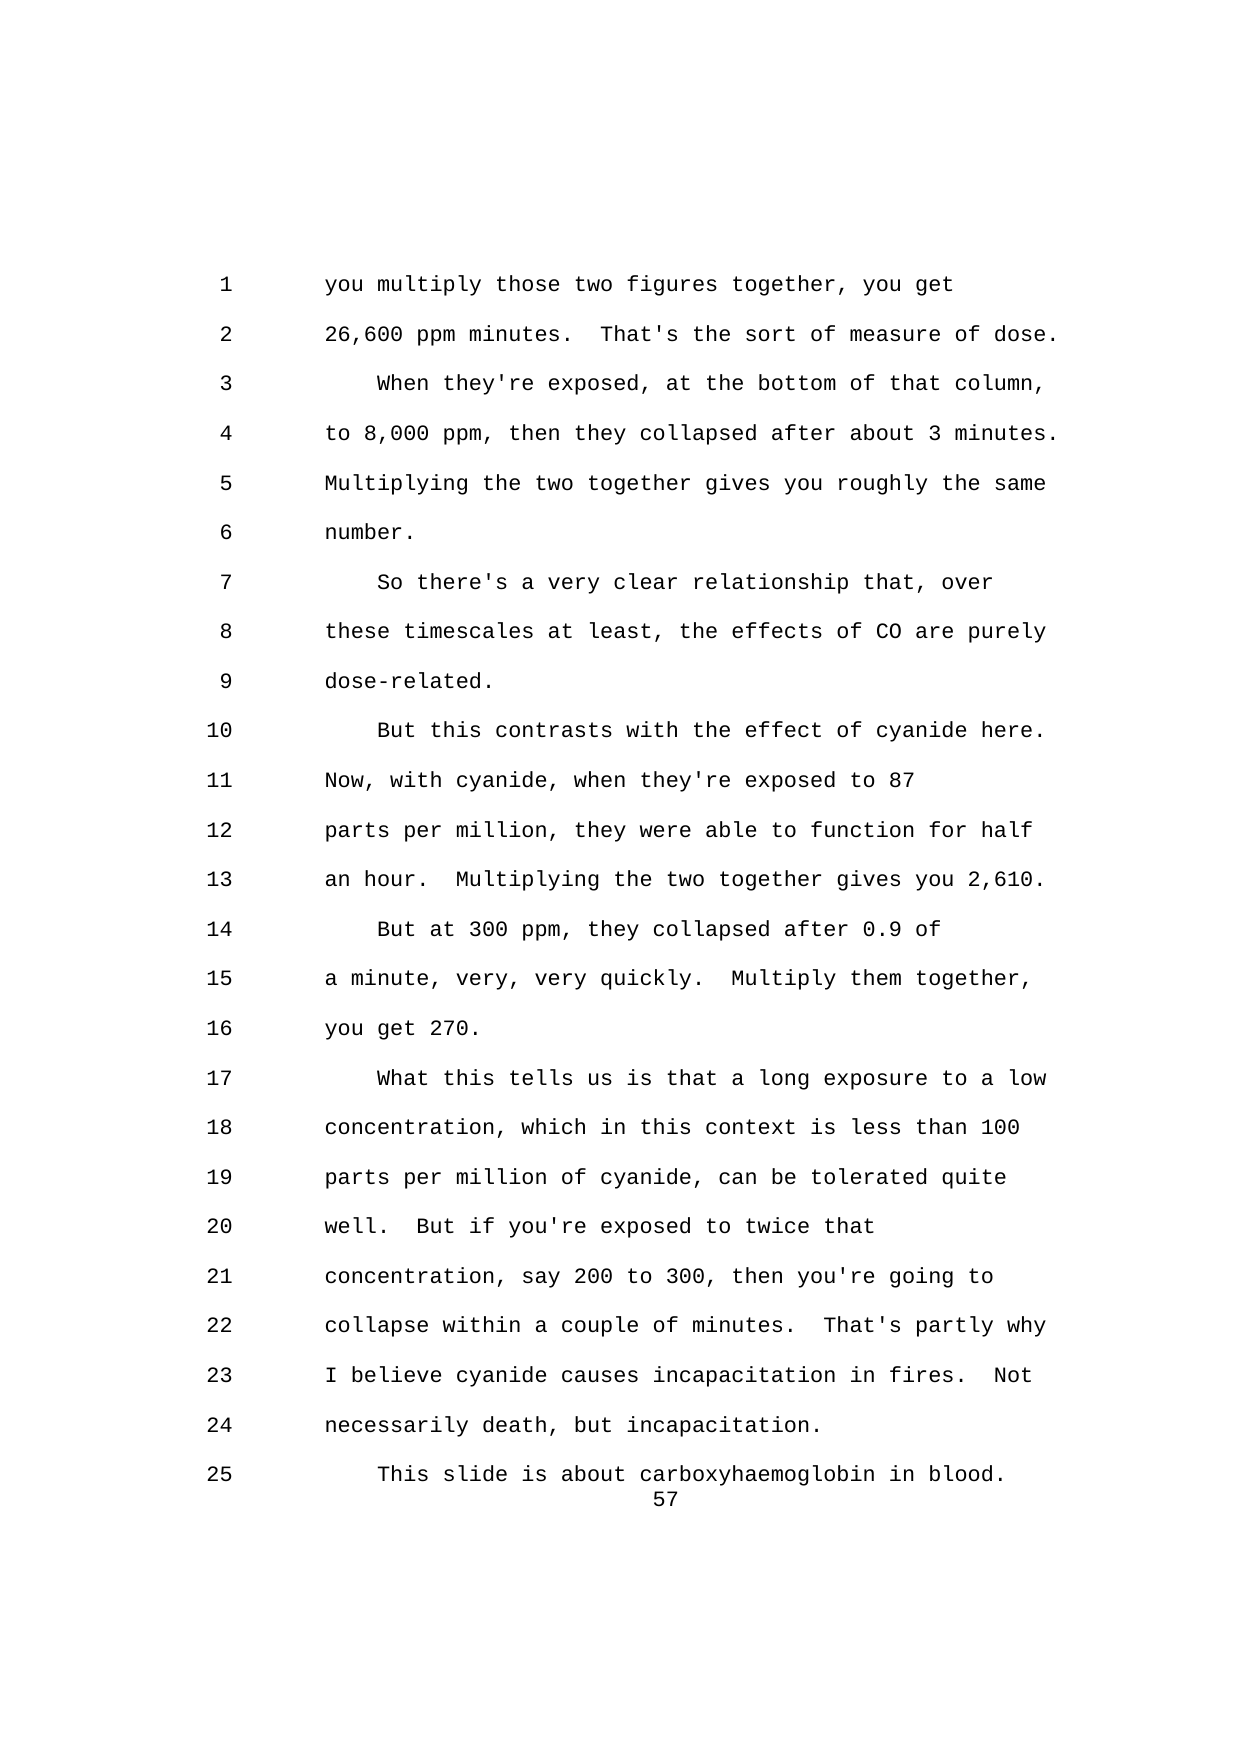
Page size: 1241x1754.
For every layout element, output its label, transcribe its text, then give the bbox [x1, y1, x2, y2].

text 22 collapse within a couple of minutes. That's partly why [75, 1314, 1165, 1339]
text 3 When they're exposed, at the bottom of that column, [75, 372, 1165, 397]
text 23 I believe cyanide causes incapacitation in fires. Not [75, 1364, 1165, 1389]
text 18 concentration, which in this context is less than 100 [75, 1116, 1165, 1141]
text 13 an hour. Multiplying the two together gives you 2,610. [75, 868, 1165, 893]
text 17 What this tells us is that a long exposure to a low [75, 1067, 1165, 1091]
text 7 So there's a very clear relationship that, over [75, 571, 1165, 596]
text 20 well. But if you're exposed to twice that [75, 1215, 1165, 1240]
text 14 But at 300 ppm, they collapsed after 0.9 of [75, 918, 1165, 943]
text 4 to 8,000 ppm, then they collapsed after about 3 minutes. [75, 422, 1165, 447]
text 9 dose-related. [75, 670, 1165, 695]
text 16 you get 270. [75, 1017, 1165, 1042]
text 2 26,600 ppm minutes. That's the sort of measure of dose. [75, 323, 1165, 348]
text 57 [75, 1488, 1165, 1513]
text 19 parts per million of cyanide, can be tolerated quite [75, 1166, 1165, 1191]
text 21 concentration, say 200 to 300, then you're going to [75, 1265, 1165, 1290]
text 10 But this contrasts with the effect of cyanide here. [75, 719, 1165, 744]
text 6 number. [75, 521, 1165, 546]
text 15 a minute, very, very quickly. Multiply them together, [75, 967, 1165, 992]
text 24 necessarily death, but incapacitation. [75, 1414, 1165, 1438]
text 5 Multiplying the two together gives you roughly the same [75, 472, 1165, 496]
text 12 parts per million, they were able to function for half [75, 819, 1165, 843]
text 1 you multiply those two figures together, you get [75, 273, 1165, 298]
text 11 Now, with cyanide, when they're exposed to 87 [75, 769, 1165, 794]
text 25 This slide is about carboxyhaemoglobin in blood. [75, 1463, 1165, 1488]
text 8 these timescales at least, the effects of CO are purely [75, 620, 1165, 645]
